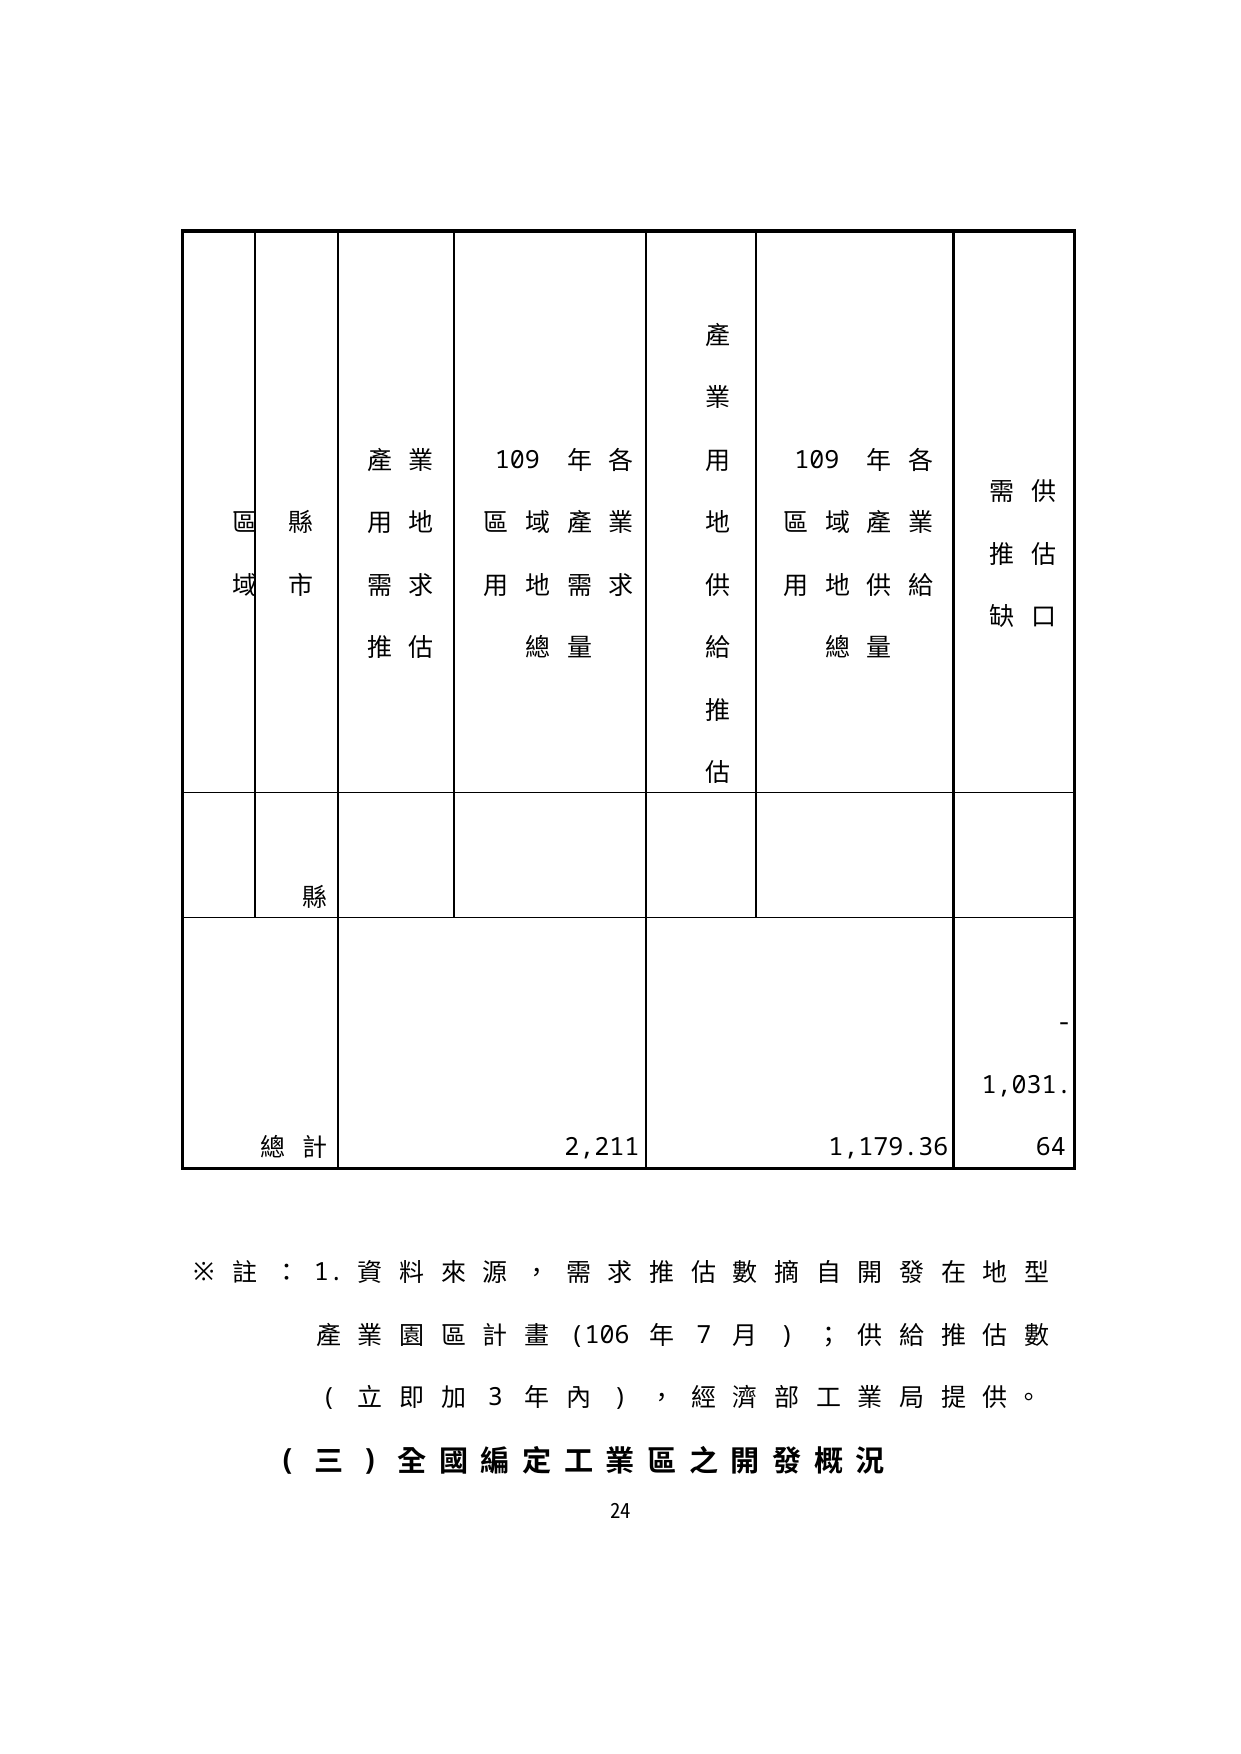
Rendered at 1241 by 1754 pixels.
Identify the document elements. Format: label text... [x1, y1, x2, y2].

table_header 產業用地供給推估 [647, 233, 755, 792]
table_cell [339, 793, 453, 917]
table_header 需供推估缺口 [955, 233, 1073, 792]
table_header 縣市 [256, 233, 337, 792]
table_header 區域 [184, 233, 254, 792]
table_cell 總計 [184, 918, 337, 1167]
table_header 產業用地需求推估 [339, 233, 453, 792]
table_cell 東部 [184, 793, 254, 917]
table_header 109年各區域產業用地需求總量 [455, 233, 645, 792]
table_header 109年各區域產業用地供給總量 [757, 233, 952, 792]
table_cell [757, 793, 952, 917]
table_cell 1,179.36 [647, 918, 952, 1167]
table_cell [455, 793, 645, 917]
table_cell 2,211 [339, 918, 645, 1167]
table_cell 縣 [256, 793, 337, 917]
text (三)全國編定工業區之開發概況 [242, 1417, 1058, 1479]
table_cell [955, 793, 1073, 917]
table_cell - [647, 793, 755, 917]
text ※註：1.資料來源，需求推估數摘自開發在地型產業園區計畫(106年7月)；供給推估數(立即加3年內)，經濟部工業局提供。 [173, 1229, 1060, 1417]
table_cell -1,031.64 [955, 918, 1073, 1167]
